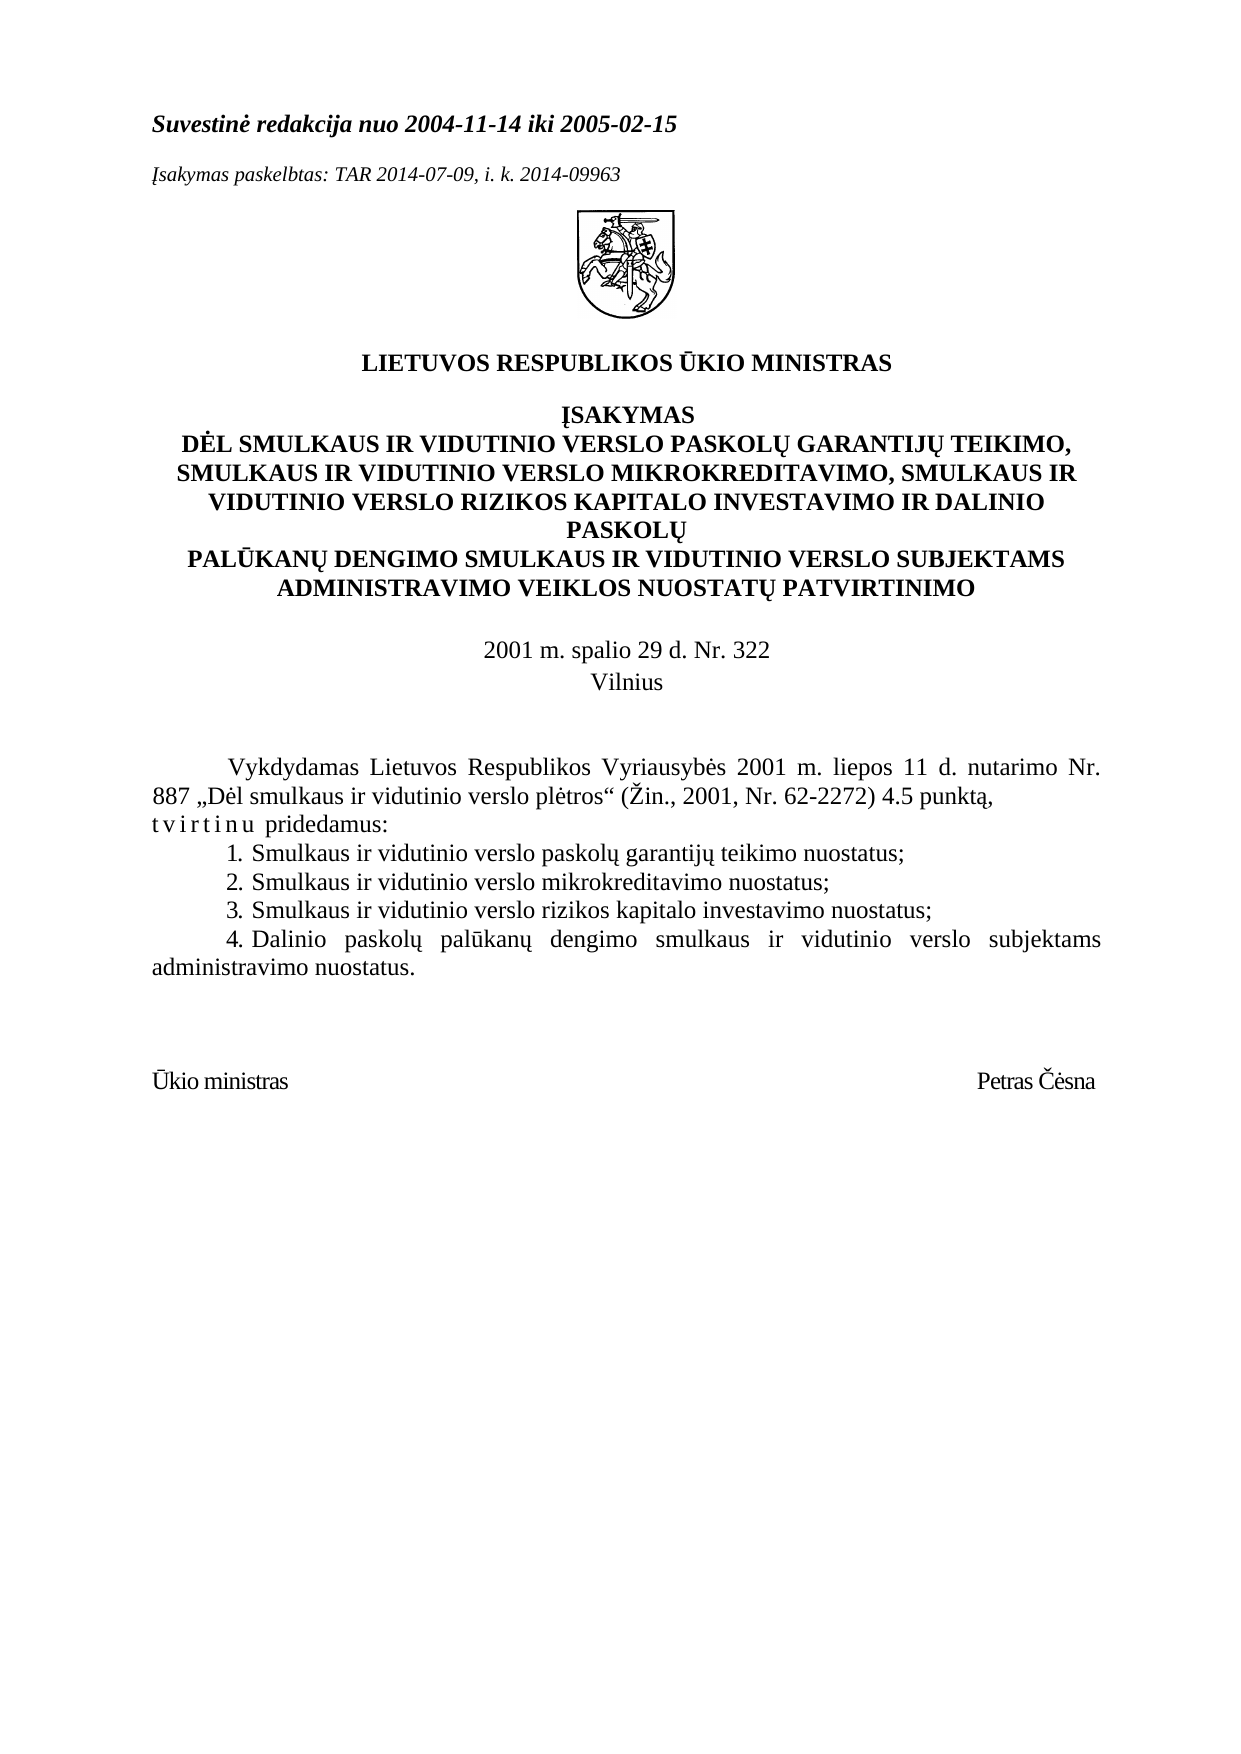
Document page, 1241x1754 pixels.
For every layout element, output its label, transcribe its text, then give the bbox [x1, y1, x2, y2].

text PALŪKANŲ DENGIMO SMULKAUS IR VIDUTINIO VERSLO SUBJEKTAMS [152, 544, 1100, 573]
text LIETUVOS RESPUBLIKOS ŪKIO MINISTRAS [152, 348, 1102, 377]
text tvirtinu pridedamus: [152, 810, 1102, 838]
text 1. Smulkaus ir vidutinio verslo paskolų garantijų teikimo nuostatus; [226, 838, 1102, 867]
text VIDUTINIO VERSLO RIZIKOS KAPITALO INVESTAVIMO IR DALINIO PASKOLŲ [152, 487, 1102, 544]
text Ūkio ministras Petras Čėsna [152, 1067, 1102, 1095]
text ADMINISTRAVIMO VEIKLOS NUOSTATŲ PATVIRTINIMO [152, 573, 1101, 602]
text 2001 m. spalio 29 d. Nr. 322 [152, 635, 1102, 664]
text 4. Dalinio paskolų palūkanų dengimo smulkaus ir vidutinio verslo subjektams administravimo nuostatus. [152, 924, 1102, 981]
text Vilnius [152, 667, 1102, 695]
text Vykdydamas Lietuvos Respublikos Vyriausybės 2001 m. liepos 11 d. nutarimo Nr. 887 „Dėl smulkaus ir vidutinio verslo plėtros“ (Žin., 2001, Nr. 62-2272) 4.5 punktą, [152, 753, 1102, 810]
text ĮSAKYMAS [154, 401, 1102, 429]
text 2. Smulkaus ir vidutinio verslo mikrokreditavimo nuostatus; [226, 867, 1102, 896]
text SMULKAUS IR VIDUTINIO VERSLO MIKROKREDITAVIMO, SMULKAUS IR [152, 458, 1102, 487]
text 3. Smulkaus ir vidutinio verslo rizikos kapitalo investavimo nuostatus; [226, 896, 1102, 924]
text DĖL SMULKAUS IR VIDUTINIO VERSLO PASKOLŲ GARANTIJŲ TEIKIMO, [152, 429, 1101, 458]
text Įsakymas paskelbtas: TAR 2014-07-09, i. k. 2014-09963 [152, 162, 1102, 186]
text Suvestinė redakcija nuo 2004-11-14 iki 2005-02-15 [152, 109, 1102, 138]
